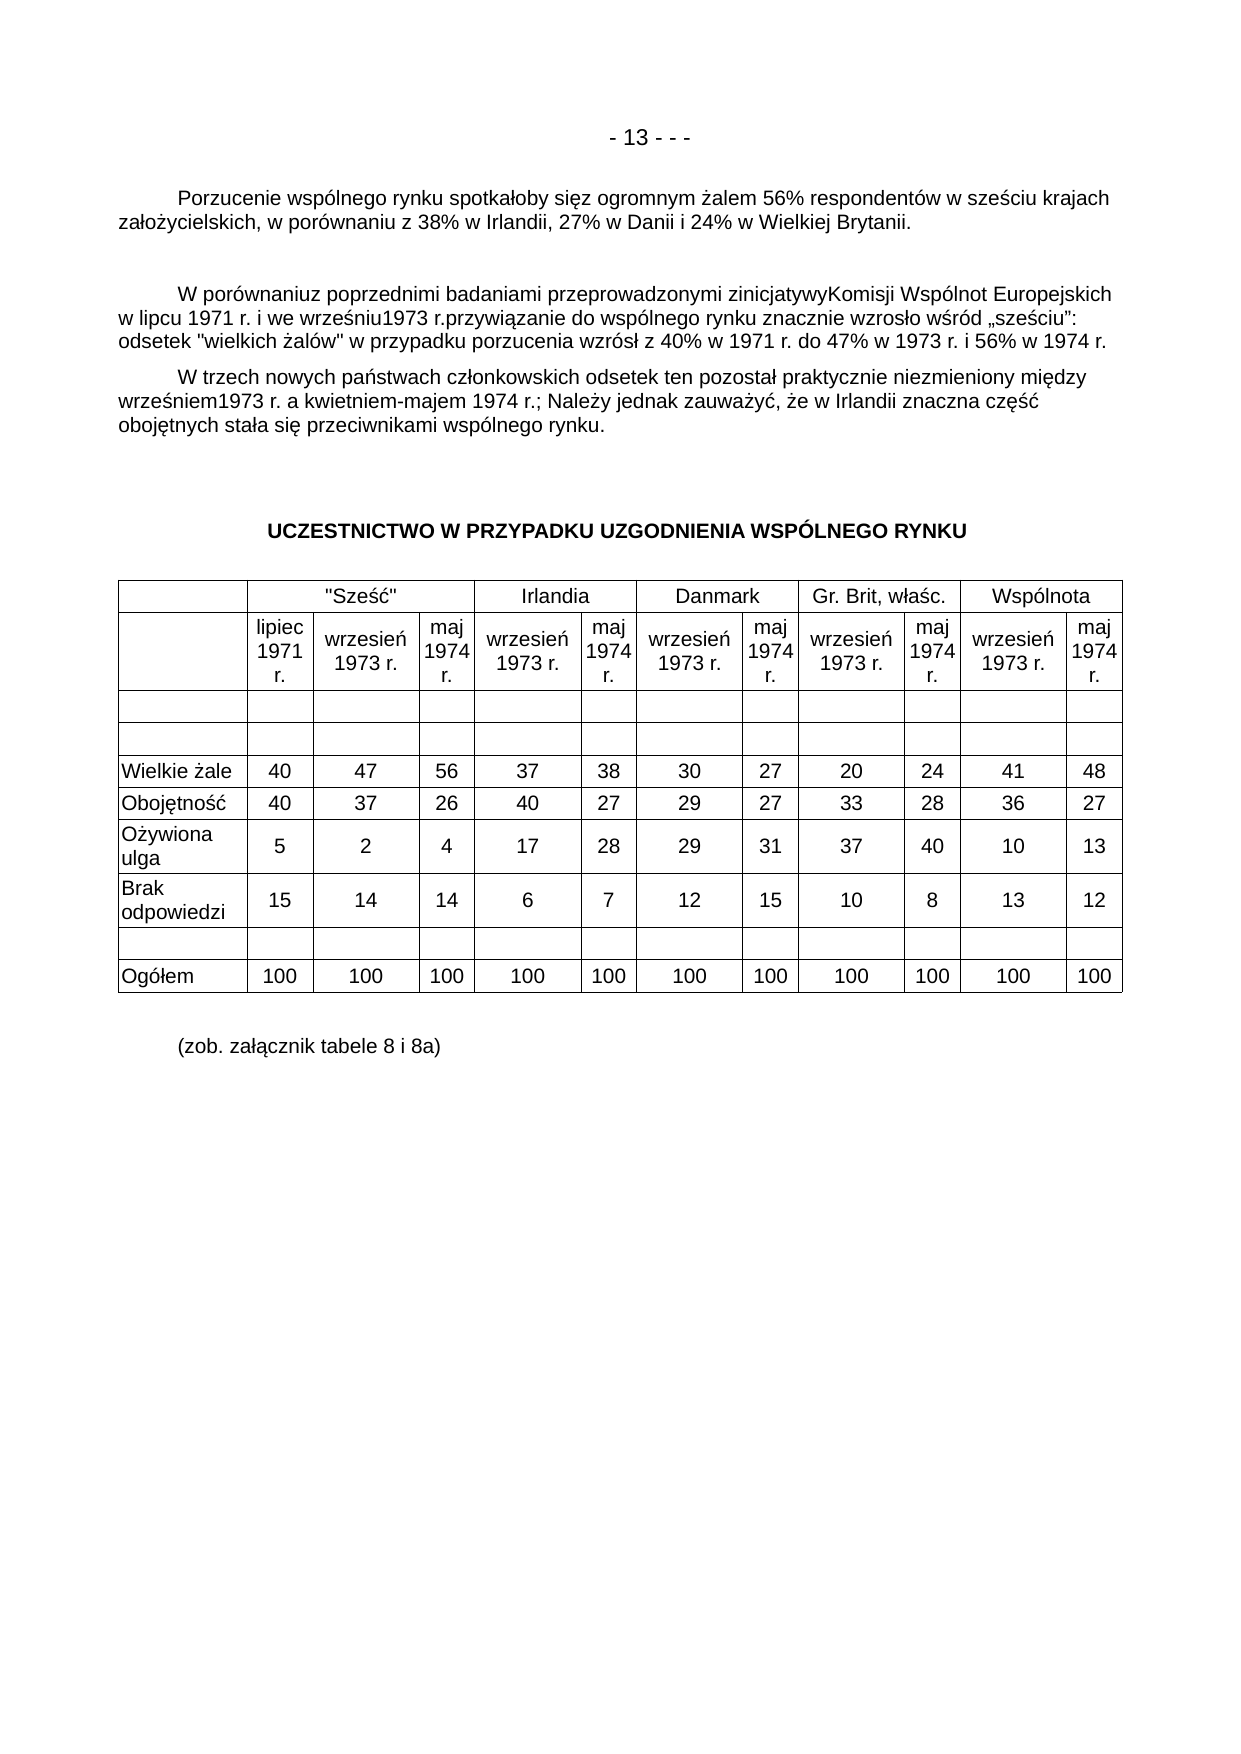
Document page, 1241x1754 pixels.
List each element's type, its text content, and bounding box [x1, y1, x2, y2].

table_cell [637, 691, 742, 722]
table_cell [119, 613, 247, 690]
table_cell 15 [248, 874, 313, 927]
table_cell 7 [582, 874, 636, 927]
table_cell 20 [799, 756, 904, 787]
table_cell 100 [961, 960, 1066, 992]
table_cell [905, 723, 960, 754]
table_cell Obojętność [119, 788, 247, 819]
table_cell [248, 723, 313, 754]
table_cell Ogółem [119, 960, 247, 992]
table_cell [582, 928, 636, 959]
table_cell 27 [582, 788, 636, 819]
table_cell [961, 691, 1066, 722]
table_cell 29 [637, 788, 742, 819]
table_cell [799, 928, 904, 959]
table_cell [1067, 928, 1122, 959]
table_cell 10 [799, 874, 904, 927]
table_cell [248, 691, 313, 722]
table_cell 100 [1067, 960, 1122, 992]
table_cell 10 [961, 820, 1066, 873]
table_cell wrzesień 1973 r. [314, 613, 419, 690]
table_cell 37 [799, 820, 904, 873]
table_cell 100 [743, 960, 798, 992]
table_cell [419, 547, 474, 579]
table_cell [313, 547, 419, 579]
table_cell [961, 928, 1066, 959]
table_cell [582, 723, 636, 754]
table_cell [960, 547, 1066, 579]
table_cell [799, 723, 904, 754]
table_cell maj 1974 r. [1067, 613, 1122, 690]
table_cell [420, 691, 474, 722]
table_cell [961, 723, 1066, 754]
table_cell 13 [961, 874, 1066, 927]
table_cell 47 [314, 756, 419, 787]
table_cell lipiec 1971 r. [248, 613, 313, 690]
table_cell 29 [637, 820, 742, 873]
table_cell 26 [420, 788, 474, 819]
table_cell 28 [582, 820, 636, 873]
table_cell [743, 691, 798, 722]
table_cell [247, 547, 313, 579]
table_cell [314, 723, 419, 754]
table_cell 30 [637, 756, 742, 787]
table_cell maj 1974 r. [582, 613, 636, 690]
table_cell 27 [1067, 788, 1122, 819]
text W trzech nowych państwach członkowskich odsetek ten pozostał praktycznie niezmieniony między wrześniem1973 r. a kwietniem-majem 1974 r.; Należy jednak zauważyć, że w Irlandii znaczna część obojętnych stała się przeciwnikami wspólnego rynku. [118, 365, 1122, 437]
table_cell 27 [743, 756, 798, 787]
table_cell [637, 928, 742, 959]
table_cell [420, 928, 474, 959]
table_cell [475, 691, 581, 722]
table_cell [636, 547, 742, 579]
table_cell 100 [905, 960, 960, 992]
table_cell [743, 928, 798, 959]
table_cell [119, 581, 247, 612]
table_cell 40 [905, 820, 960, 873]
table_cell [743, 547, 798, 579]
table_cell "Sześć" [248, 581, 474, 612]
table_cell 12 [1067, 874, 1122, 927]
table_cell 14 [314, 874, 419, 927]
table_cell [314, 691, 419, 722]
table_cell [118, 547, 247, 579]
table_cell Wspólnota [961, 581, 1122, 612]
table_cell wrzesień 1973 r. [637, 613, 742, 690]
table_cell Ożywiona ulga [119, 820, 247, 873]
text W porównaniuz poprzednimi badaniami przeprowadzonymi zinicjatywyKomisji Wspólnot Europejskich w lipcu 1971 r. i we wrześniu1973 r.przywiązanie do wspólnego rynku znacznie wzrosło wśród „sześciu”: odsetek "wielkich żalów" w przypadku porzucenia wzrósł z 40% w 1971 r. do 47% w 1973 r. i 56% w 1974 r. [118, 281, 1122, 353]
table_cell Danmark [637, 581, 798, 612]
table_cell maj 1974 r. [905, 613, 960, 690]
table_cell 37 [314, 788, 419, 819]
table_cell [905, 691, 960, 722]
table_cell 56 [420, 756, 474, 787]
table_cell 17 [475, 820, 581, 873]
table_cell 13 [1067, 820, 1122, 873]
table_cell 5 [248, 820, 313, 873]
table_cell [119, 928, 247, 959]
table_cell 31 [743, 820, 798, 873]
text Porzucenie wspólnego rynku spotkałoby sięz ogromnym żalem 56% respondentów w sześciu krajach założycielskich, w porównaniu z 38% w Irlandii, 27% w Danii i 24% w Wielkiej Brytanii. [118, 186, 1122, 234]
table_cell 41 [961, 756, 1066, 787]
table_cell 33 [799, 788, 904, 819]
table_cell 15 [743, 874, 798, 927]
table_cell [475, 723, 581, 754]
table_cell 2 [314, 820, 419, 873]
table_cell wrzesień 1973 r. [961, 613, 1066, 690]
table_cell maj 1974 r. [743, 613, 798, 690]
table_cell [582, 691, 636, 722]
table_cell 36 [961, 788, 1066, 819]
table_cell 37 [475, 756, 581, 787]
table_cell 28 [905, 788, 960, 819]
table_cell wrzesień 1973 r. [475, 613, 581, 690]
table_cell [119, 723, 247, 754]
table_header UCZESTNICTWO W PRZYPADKU UZGODNIENIA WSPÓLNEGO RYNKU [118, 515, 1122, 547]
table_cell [799, 691, 904, 722]
table_cell [420, 723, 474, 754]
table_cell 4 [420, 820, 474, 873]
text (zob. załącznik tabele 8 i 8a) [118, 1034, 1122, 1058]
table_cell 14 [420, 874, 474, 927]
table_cell Irlandia [475, 581, 636, 612]
table_cell [1066, 547, 1122, 579]
table_cell [119, 691, 247, 722]
table_cell 100 [799, 960, 904, 992]
table_cell 40 [475, 788, 581, 819]
table_cell wrzesień 1973 r. [799, 613, 904, 690]
table_cell Gr. Brit, właśc. [799, 581, 960, 612]
table_cell 100 [582, 960, 636, 992]
table_cell [475, 547, 581, 579]
table_cell 6 [475, 874, 581, 927]
table_cell [637, 723, 742, 754]
table_cell 100 [314, 960, 419, 992]
table_cell [904, 547, 960, 579]
table_cell [743, 723, 798, 754]
table_cell [798, 547, 904, 579]
table_cell 12 [637, 874, 742, 927]
table_cell 40 [248, 788, 313, 819]
table_cell 48 [1067, 756, 1122, 787]
table_cell 38 [582, 756, 636, 787]
table_cell 27 [743, 788, 798, 819]
table_cell 100 [420, 960, 474, 992]
table_cell 8 [905, 874, 960, 927]
table_cell [314, 928, 419, 959]
table_cell 100 [248, 960, 313, 992]
table_cell 100 [637, 960, 742, 992]
table_cell Brak odpowiedzi [119, 874, 247, 927]
table_cell [1067, 723, 1122, 754]
table_cell [581, 547, 636, 579]
table_cell 100 [475, 960, 581, 992]
table_cell [905, 928, 960, 959]
table_cell 40 [248, 756, 313, 787]
table_cell [248, 928, 313, 959]
table_cell Wielkie żale [119, 756, 247, 787]
table_cell [1067, 691, 1122, 722]
table_cell [475, 928, 581, 959]
table_cell 24 [905, 756, 960, 787]
table_cell maj 1974 r. [420, 613, 474, 690]
